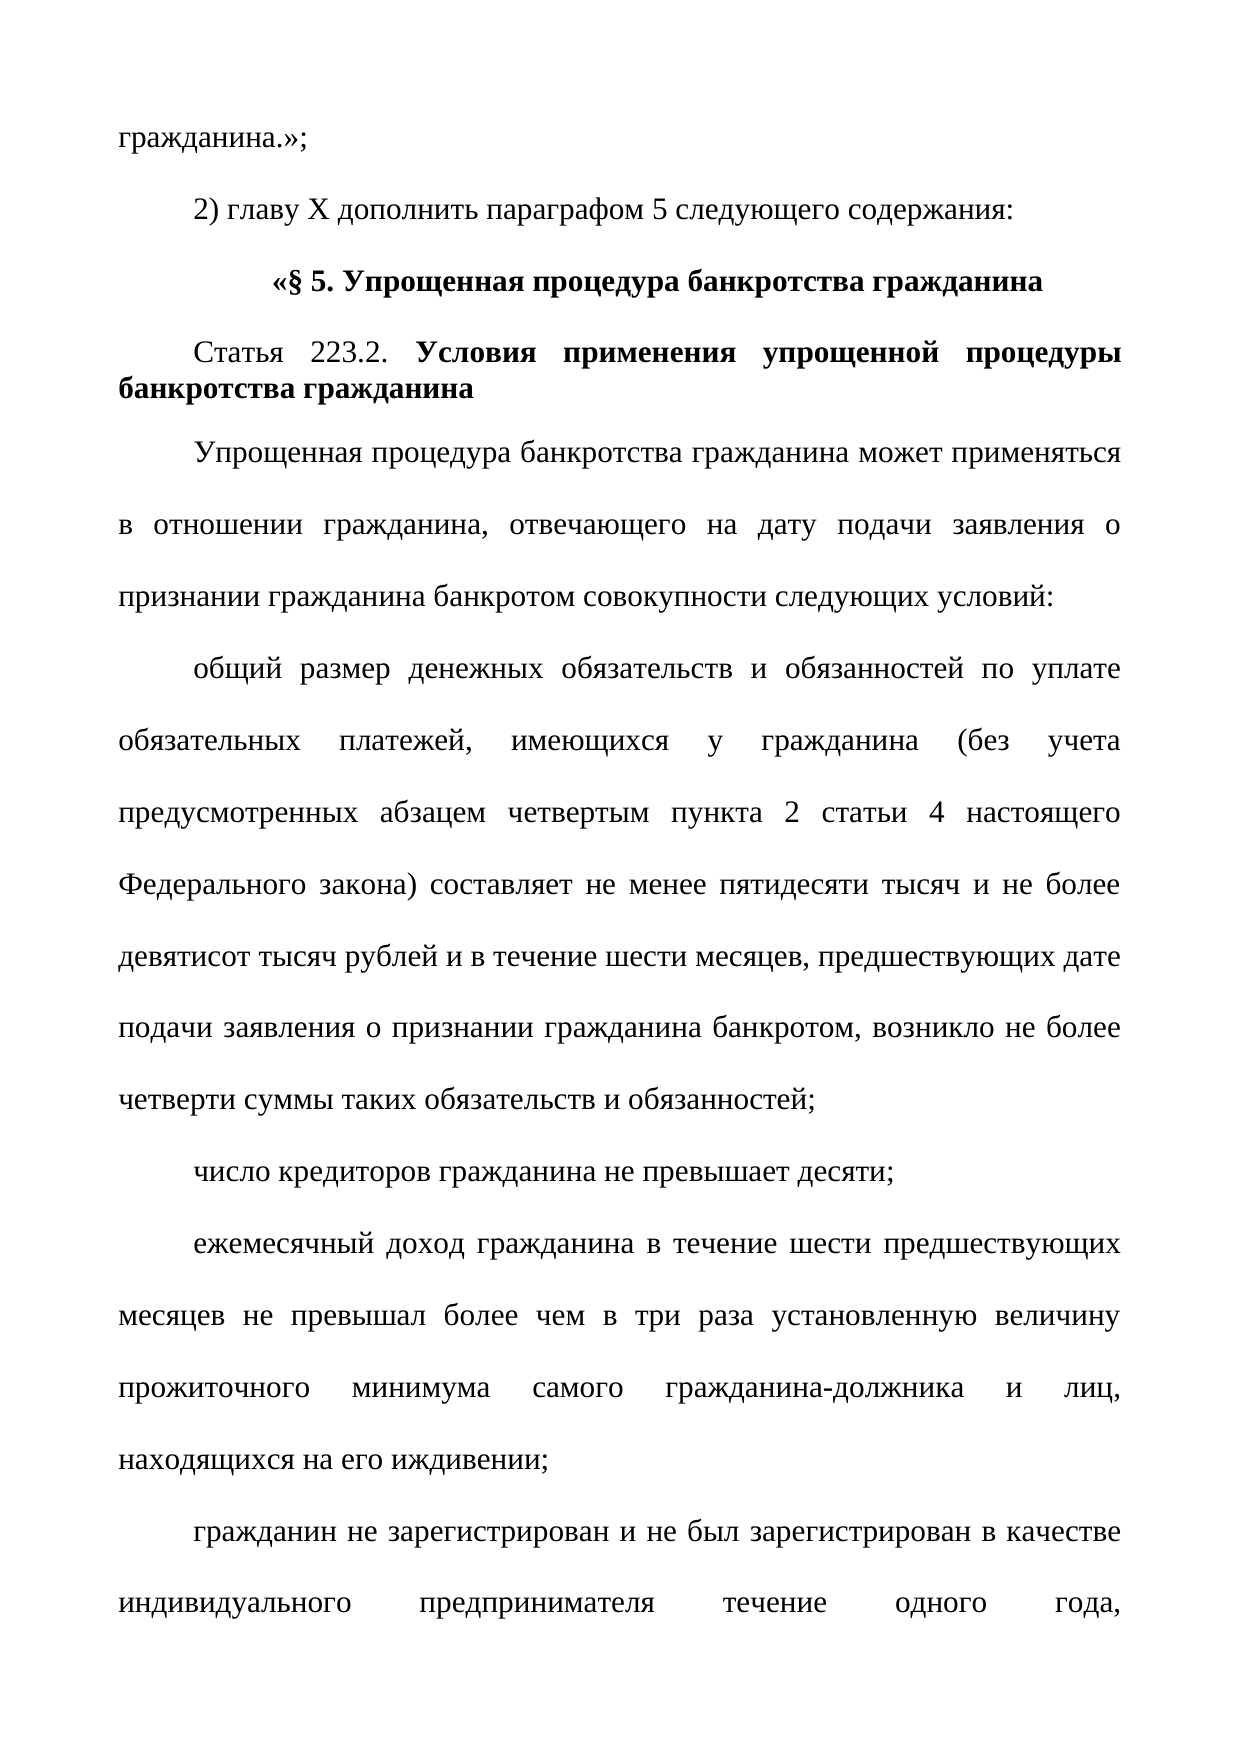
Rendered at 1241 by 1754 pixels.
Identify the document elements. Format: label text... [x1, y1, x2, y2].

text «§ 5. Упрощенная процедура банкротства гражданина [118, 262, 1122, 298]
text общий размер денежных обязательств и обязанностей по уплате обязательных платежей, имеющихся у гражданина (без учета предусмотренных абзацем четвертым пункта 2 статьи 4 настоящего Федерального закона) составляет не менее пятидесяти тысяч и не более девятисот тысяч рублей и в течение шести месяцев, предшествующих дате подачи заявления о признании гражданина банкротом, возникло не более четверти суммы таких обязательств и обязанностей; [118, 649, 1122, 1116]
text Упрощенная процедура банкротства гражданина может применяться в отношении гражданина, отвечающего на дату подачи заявления о признании гражданина банкротом совокупности следующих условий: [118, 434, 1122, 613]
text 2) главу X дополнить параграфом 5 следующего содержания: [118, 190, 1122, 226]
text ежемесячный доход гражданина в течение шести предшествующих месяцев не превышал более чем в три раза установленную величину прожиточного минимума самого гражданина-должника и лиц, находящихся на его иждивении; [118, 1224, 1122, 1476]
text гражданин не зарегистрирован и не был зарегистрирован в качестве индивидуального предпринимателя течение одного года, [118, 1512, 1122, 1619]
text Статья 223.2. Условия применения упрощенной процедуры банкротства гражданина [118, 334, 1122, 406]
text число кредиторов гражданина не превышает десяти; [118, 1152, 1122, 1188]
text гражданина.»; [118, 118, 1122, 154]
